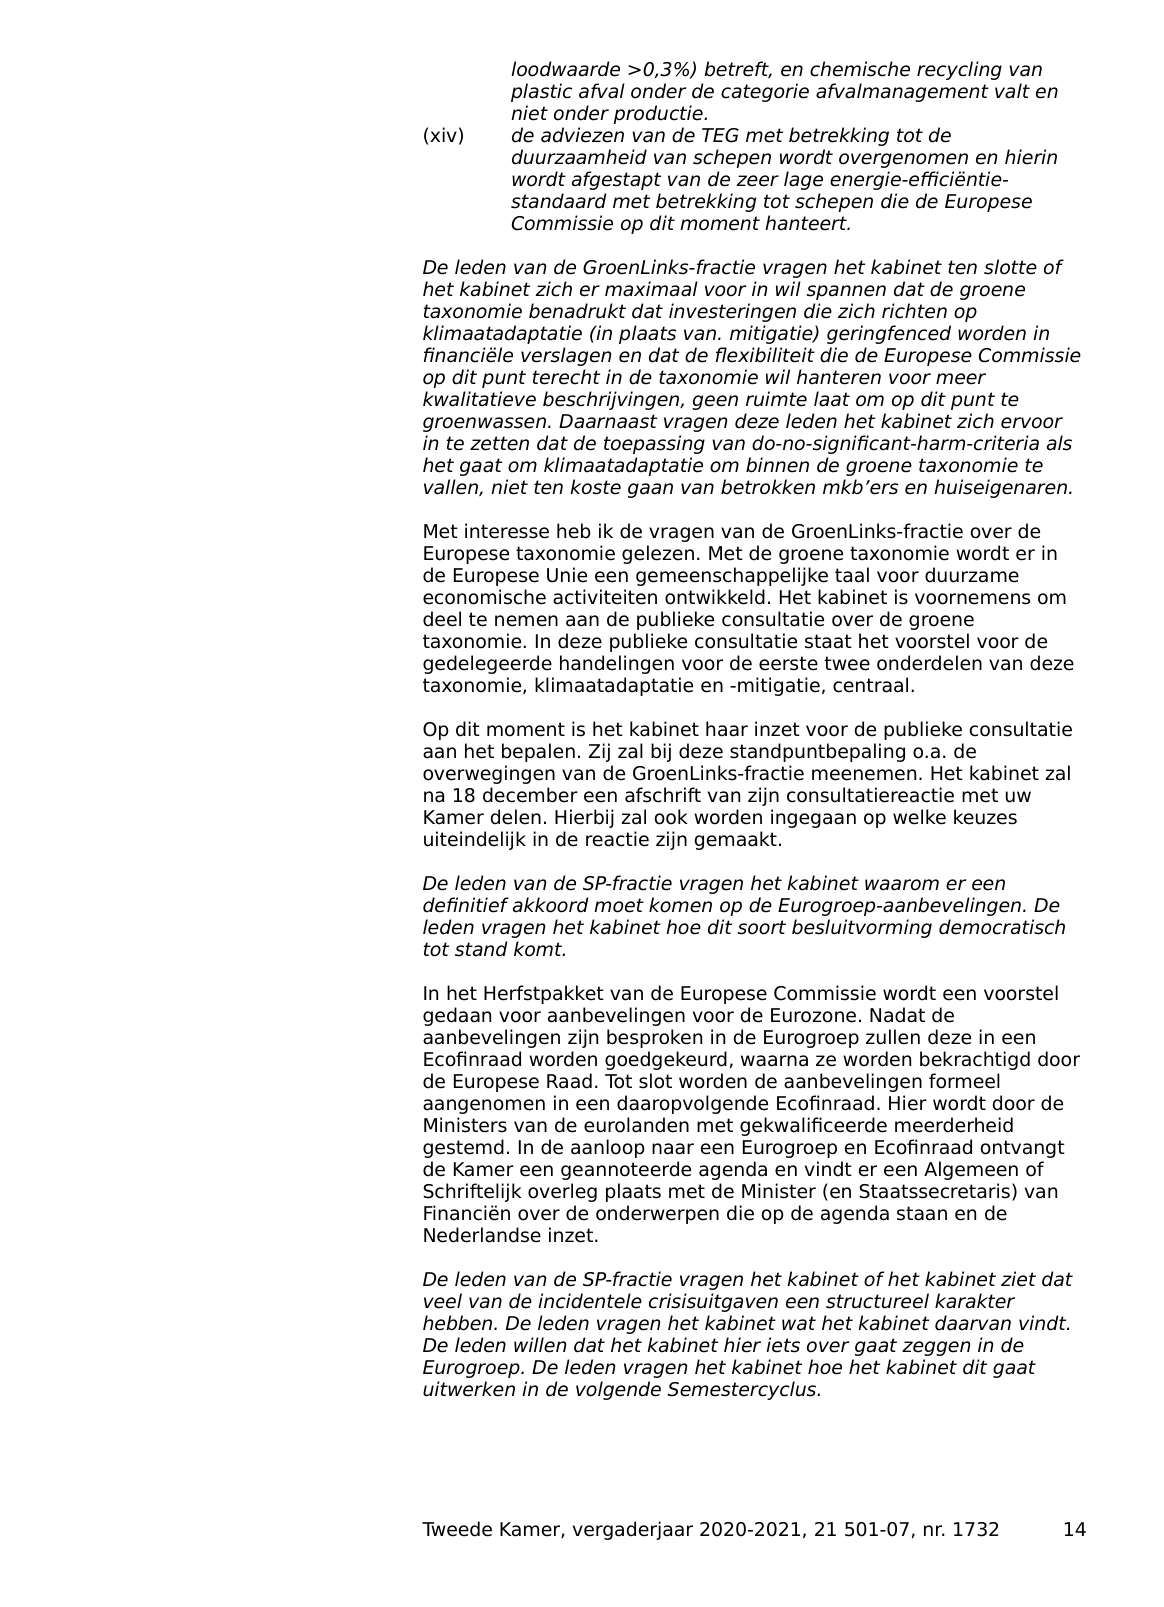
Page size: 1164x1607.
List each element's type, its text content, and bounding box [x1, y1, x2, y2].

text Op dit moment is het kabinet haar inzet voor de publieke consultatie aan het bepalen. Zij zal bij deze standpuntbepaling o.a. de overwegingen van de GroenLinks-fractie meenemen. Het kabinet zal na 18 december een afschrift van zijn consultatiereactie met uw Kamer delen. Hierbij zal ook worden ingegaan op welke keuzes uiteindelijk in de reactie zijn gemaakt. [422, 719, 1087, 851]
text De leden van de GroenLinks-fractie vragen het kabinet ten slotte of het kabinet zich er maximaal voor in wil spannen dat de groene taxonomie benadrukt dat investeringen die zich richten op klimaatadaptatie (in plaats van. mitigatie) geringfenced worden in financiële verslagen en dat de flexibiliteit die de Europese Commissie op dit punt terecht in de taxonomie wil hanteren voor meer kwalitatieve beschrijvingen, geen ruimte laat om op dit punt te groenwassen. Daarnaast vragen deze leden het kabinet zich ervoor in te zetten dat de toepassing van do-no-significant-harm-criteria als het gaat om klimaatadaptatie om binnen de groene taxonomie te vallen, niet ten koste gaan van betrokken mkb’ers en huiseigenaren. [422, 257, 1087, 499]
text In het Herfstpakket van de Europese Commissie wordt een voorstel gedaan voor aanbevelingen voor de Eurozone. Nadat de aanbevelingen zijn besproken in de Eurogroep zullen deze in een Ecofinraad worden goedgekeurd, waarna ze worden bekrachtigd door de Europese Raad. Tot slot worden de aanbevelingen formeel aangenomen in een daaropvolgende Ecofinraad. Hier wordt door de Ministers van de eurolanden met gekwalificeerde meerderheid gestemd. In de aanloop naar een Eurogroep en Ecofinraad ontvangt de Kamer een geannoteerde agenda en vindt er een Algemeen of Schriftelijk overleg plaats met de Minister (en Staatssecretaris) van Financiën over de onderwerpen die op de agenda staan en de Nederlandse inzet. [422, 983, 1087, 1247]
text Met interesse heb ik de vragen van de GroenLinks-fractie over de Europese taxonomie gelezen. Met de groene taxonomie wordt er in de Europese Unie een gemeenschappelijke taal voor duurzame economische activiteiten ontwikkeld. Het kabinet is voornemens om deel te nemen aan de publieke consultatie over de groene taxonomie. In deze publieke consultatie staat het voorstel voor de gedelegeerde handelingen voor de eerste twee onderdelen van deze taxonomie, klimaatadaptatie en -mitigatie, centraal. [422, 521, 1087, 697]
text De leden van de SP-fractie vragen het kabinet of het kabinet ziet dat veel van de incidentele crisisuitgaven een structureel karakter hebben. De leden vragen het kabinet wat het kabinet daarvan vindt. De leden willen dat het kabinet hier iets over gaat zeggen in de Eurogroep. De leden vragen het kabinet hoe het kabinet dit gaat uitwerken in de volgende Semestercyclus. [422, 1269, 1087, 1401]
text De leden van de SP-fractie vragen het kabinet waarom er een definitief akkoord moet komen op de Eurogroep-aanbevelingen. De leden vragen het kabinet hoe dit soort besluitvorming democratisch tot stand komt. [422, 873, 1087, 961]
text (xiv) de adviezen van de TEG met betrekking tot de duurzaamheid van schepen wordt overgenomen en hierin wordt afgestapt van de zeer lage energie-efficiëntie-standaard met betrekking tot schepen die de Europese Commissie op dit moment hanteert. [422, 125, 1087, 235]
text loodwaarde >0,3%) betreft, en chemische recycling van plastic afval onder de categorie afvalmanagement valt en niet onder productie. [422, 59, 1087, 125]
